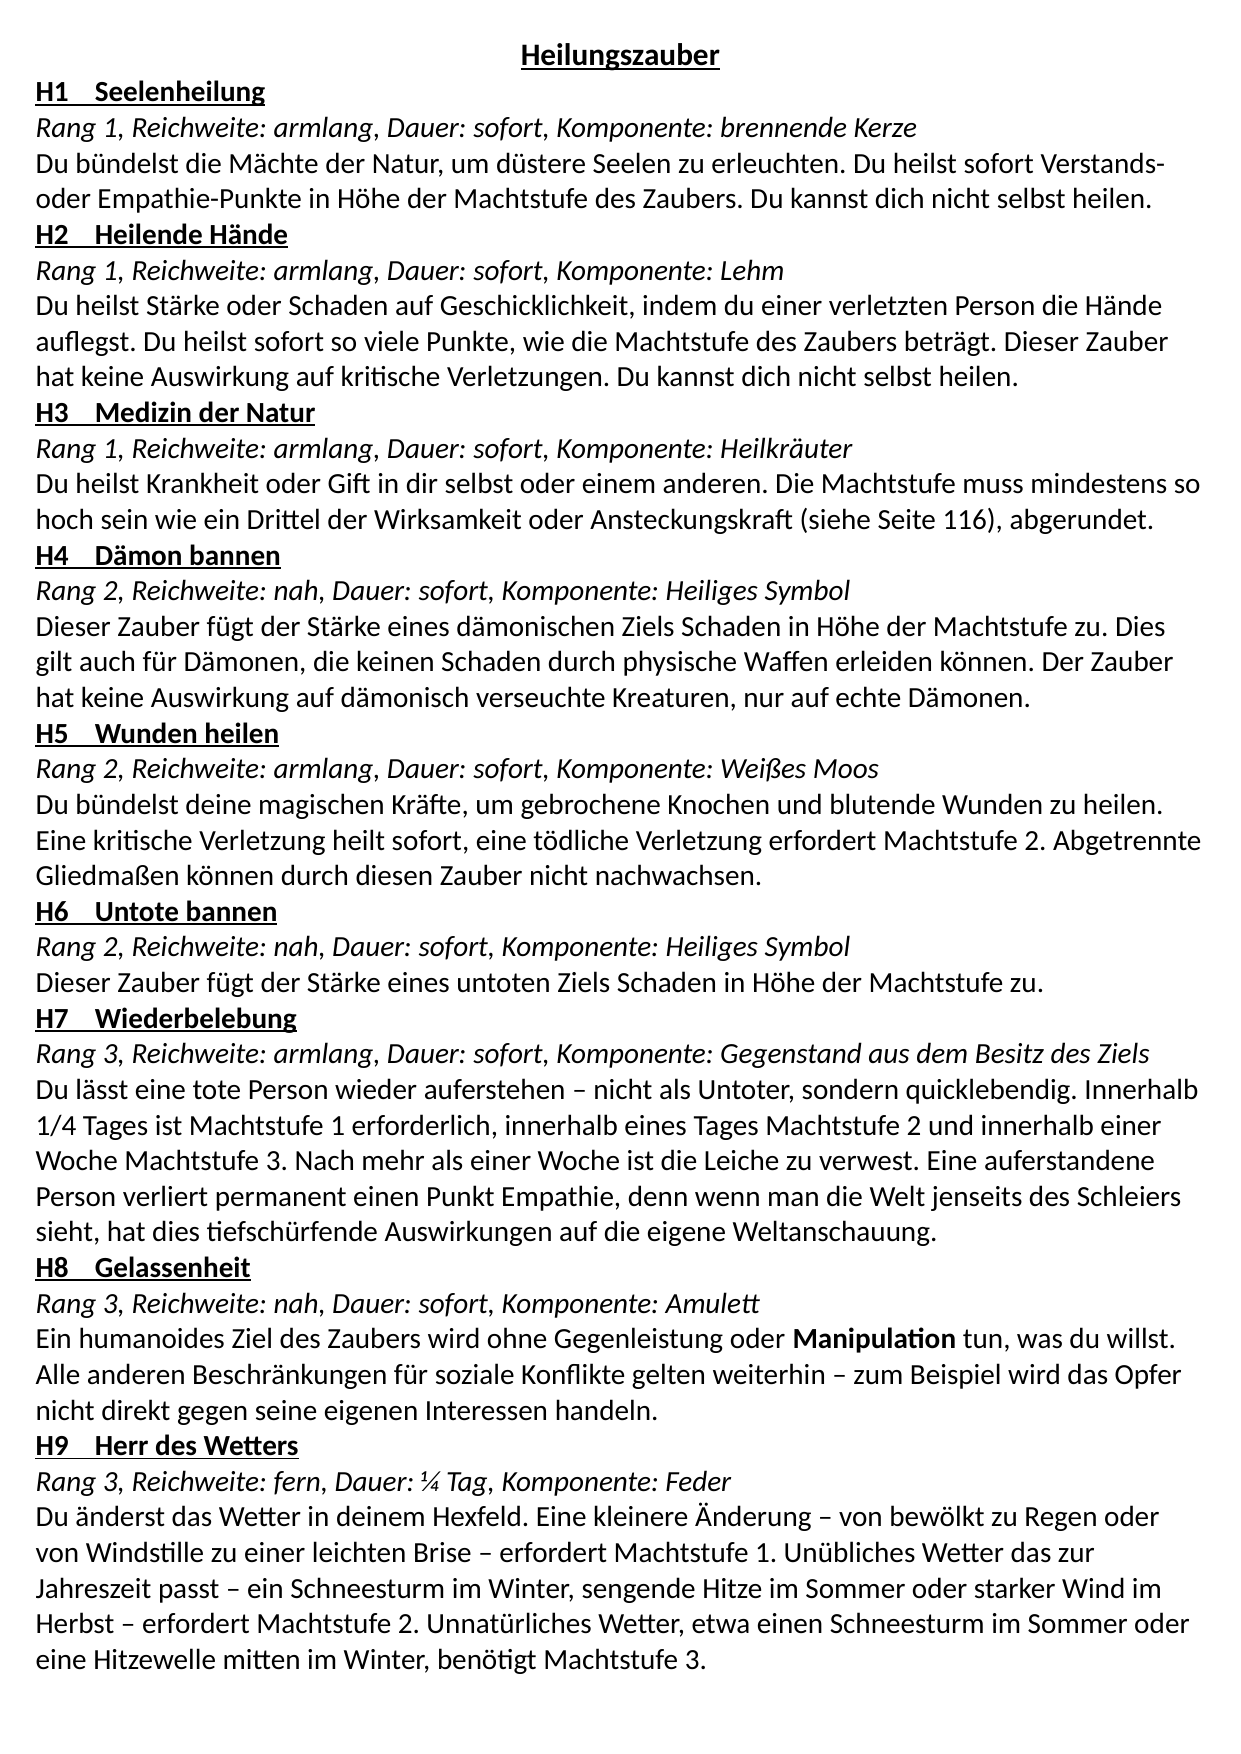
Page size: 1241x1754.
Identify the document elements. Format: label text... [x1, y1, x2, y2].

text Du änderst das Wetter in deinem Hexfeld. Eine kleinere Änderung – von bewölkt zu Regen oder von Windstille zu einer leichten Brise – erfordert Machtstufe 1. Unübliches Wetter das zur Jahreszeit passt – ein Schneesturm im Winter, sengende Hitze im Sommer oder starker Wind im Herbst – erfordert Machtstufe 2. Unnatürliches Wetter, etwa einen Schneesturm im Sommer oder eine Hitzewelle mitten im Winter, benötigt Machtstufe 3. [35, 1498, 1205, 1677]
text H5 Wunden heilen [35, 715, 1205, 750]
text Rang 1, Reichweite: armlang, Dauer: sofort, Komponente: Heilkräuter [35, 430, 1205, 465]
text Rang 2, Reichweite: armlang, Dauer: sofort, Komponente: Weißes Moos [35, 750, 1205, 786]
text Du bündelst die Mächte der Natur, um düstere Seelen zu erleuchten. Du heilst sofort Verstands- oder Empathie-Punkte in Höhe der Machtstufe des Zaubers. Du kannst dich nicht selbst heilen. [35, 145, 1205, 216]
text H2 Heilende Hände [35, 216, 1205, 252]
text H1 Seelenheilung [35, 73, 1205, 109]
text H7 Wiederbelebung [35, 1000, 1205, 1035]
text Rang 3, Reichweite: fern, Dauer: ¼ Tag, Komponente: Feder [35, 1463, 1205, 1498]
text H4 Dämon bannen [35, 537, 1205, 572]
text H8 Gelassenheit Rang 3, Reichweite: nah, Dauer: sofort, Komponente: Amulett [35, 1249, 1205, 1320]
text H9 Herr des Wetters [35, 1427, 1205, 1463]
text H6 Untote bannen [35, 893, 1205, 928]
text Du bündelst deine magischen Kräfte, um gebrochene Knochen und blutende Wunden zu heilen. Eine kritische Verletzung heilt sofort, eine tödliche Verletzung erfordert Machtstufe 2. Abgetrennte Gliedmaßen können durch diesen Zauber nicht nachwachsen. [35, 786, 1205, 893]
text Dieser Zauber fügt der Stärke eines dämonischen Ziels Schaden in Höhe der Machtstufe zu. Dies gilt auch für Dämonen, die keinen Schaden durch physische Waffen erleiden können. Der Zauber hat keine Auswirkung auf dämonisch verseuchte Kreaturen, nur auf echte Dämonen. [35, 608, 1205, 715]
text Rang 1, Reichweite: armlang, Dauer: sofort, Komponente: Lehm [35, 252, 1205, 287]
text Rang 2, Reichweite: nah, Dauer: sofort, Komponente: Heiliges Symbol [35, 928, 1205, 964]
text Ein humanoides Ziel des Zaubers wird ohne Gegenleistung oder Manipulation tun, was du willst. Alle anderen Beschränkungen für soziale Konflikte gelten weiterhin – zum Beispiel wird das Opfer nicht direkt gegen seine eigenen Interessen handeln. [35, 1320, 1205, 1427]
text Du heilst Krankheit oder Gift in dir selbst oder einem anderen. Die Machtstufe muss mindestens so hoch sein wie ein Drittel der Wirksamkeit oder Ansteckungskraft (siehe Seite 116), abgerundet. [35, 465, 1205, 537]
text H3 Medizin der Natur [35, 394, 1205, 430]
text Heilungszauber [35, 35, 1205, 73]
text Du heilst Stärke oder Schaden auf Geschicklichkeit, indem du einer verletzten Person die Hände auflegst. Du heilst sofort so viele Punkte, wie die Machtstufe des Zaubers beträgt. Dieser Zauber hat keine Auswirkung auf kritische Verletzungen. Du kannst dich nicht selbst heilen. [35, 287, 1205, 394]
text Rang 1, Reichweite: armlang, Dauer: sofort, Komponente: brennende Kerze [35, 109, 1205, 145]
text Rang 3, Reichweite: armlang, Dauer: sofort, Komponente: Gegenstand aus dem Besitz des Ziels Du lässt eine tote Person wieder auferstehen – nicht als Untoter, sondern quicklebendig. Innerhalb 1/4 Tages ist Machtstufe 1 erforderlich, innerhalb eines Tages Machtstufe 2 und innerhalb einer Woche Machtstufe 3. Nach mehr als einer Woche ist die Leiche zu verwest. Eine auferstandene Person verliert permanent einen Punkt Empathie, denn wenn man die Welt jenseits des Schleiers sieht, hat dies tiefschürfende Auswirkungen auf die eigene Weltanschauung. [35, 1035, 1205, 1249]
text Rang 2, Reichweite: nah, Dauer: sofort, Komponente: Heiliges Symbol [35, 572, 1205, 608]
text Dieser Zauber fügt der Stärke eines untoten Ziels Schaden in Höhe der Machtstufe zu. [35, 964, 1205, 1000]
